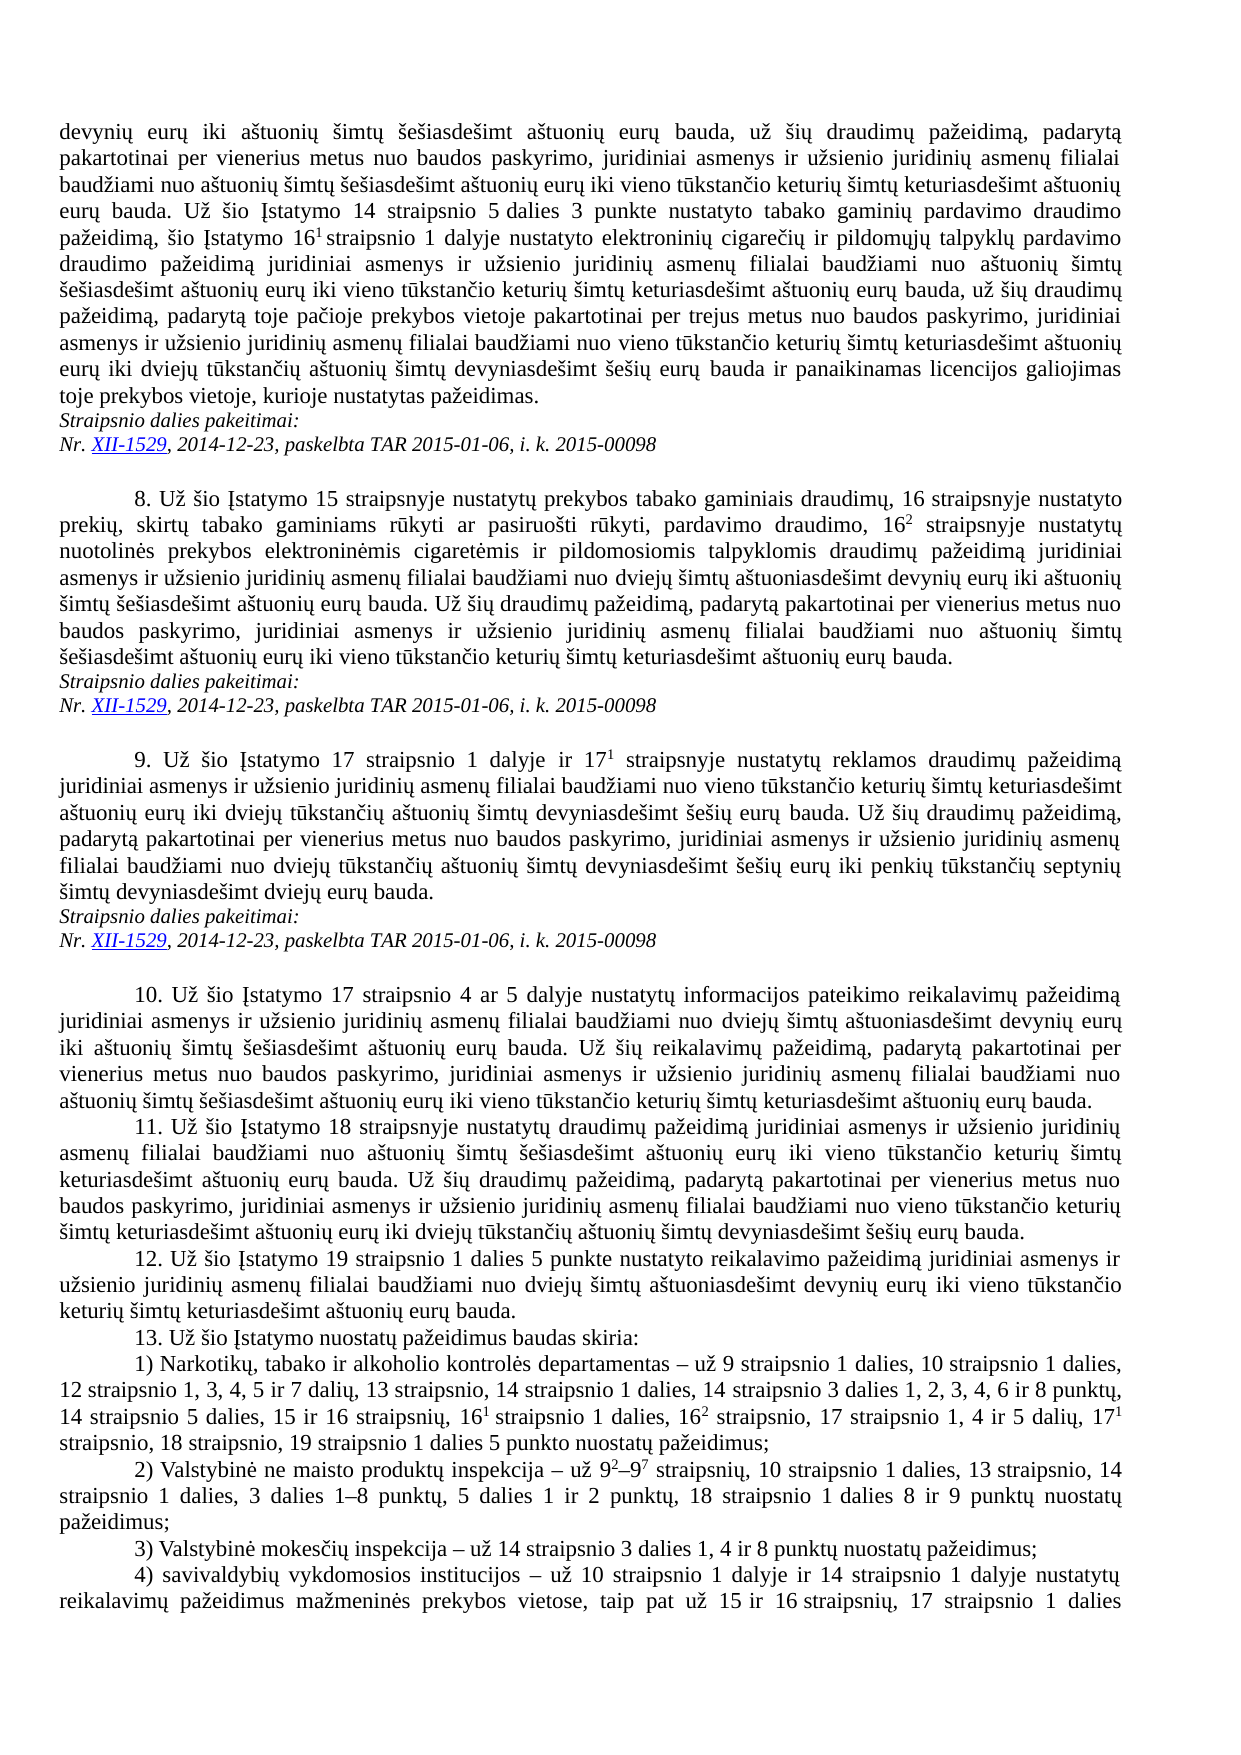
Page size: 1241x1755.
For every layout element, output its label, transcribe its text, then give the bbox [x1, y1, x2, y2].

text Nr. XII-1529, 2014-12-23, paskelbta TAR 2015-01-06, i. k. 2015-00098 [59, 432, 1122, 456]
text Nr. XII-1529, 2014-12-23, paskelbta TAR 2015-01-06, i. k. 2015-00098 [59, 928, 1122, 952]
text 2) Valstybinė ne maisto produktų inspekcija – už 92–97 straipsnių, 10 straipsnio 1 dalies, 13 straipsnio, 14 straipsnio 1 dalies, 3 dalies 1–8 punktų, 5 dalies 1 ir 2 punktų, 18 straipsnio 1 dalies 8 ir 9 punktų nuostatų pažeidimus; [59, 1456, 1122, 1535]
text devynių eurų iki aštuonių šimtų šešiasdešimt aštuonių eurų bauda, už šių draudimų pažeidimą, padarytą pakartotinai per vienerius metus nuo baudos paskyrimo, juridiniai asmenys ir užsienio juridinių asmenų filialai baudžiami nuo aštuonių šimtų šešiasdešimt aštuonių eurų iki vieno tūkstančio keturių šimtų keturiasdešimt aštuonių eurų bauda. Už šio Įstatymo 14 straipsnio 5 dalies 3 punkte nustatyto tabako gaminių pardavimo draudimo pažeidimą, šio Įstatymo 161 straipsnio 1 dalyje nustatyto elektroninių cigarečių ir pildomųjų talpyklų pardavimo draudimo pažeidimą juridiniai asmenys ir užsienio juridinių asmenų filialai baudžiami nuo aštuonių šimtų šešiasdešimt aštuonių eurų iki vieno tūkstančio keturių šimtų keturiasdešimt aštuonių eurų bauda, už šių draudimų pažeidimą, padarytą toje pačioje prekybos vietoje pakartotinai per trejus metus nuo baudos paskyrimo, juridiniai asmenys ir užsienio juridinių asmenų filialai baudžiami nuo vieno tūkstančio keturių šimtų keturiasdešimt aštuonių eurų iki dviejų tūkstančių aštuonių šimtų devyniasdešimt šešių eurų bauda ir panaikinamas licencijos galiojimas toje prekybos vietoje, kurioje nustatytas pažeidimas. [59, 118, 1122, 408]
text 11. Už šio Įstatymo 18 straipsnyje nustatytų draudimų pažeidimą juridiniai asmenys ir užsienio juridinių asmenų filialai baudžiami nuo aštuonių šimtų šešiasdešimt aštuonių eurų iki vieno tūkstančio keturių šimtų keturiasdešimt aštuonių eurų bauda. Už šių draudimų pažeidimą, padarytą pakartotinai per vienerius metus nuo baudos paskyrimo, juridiniai asmenys ir užsienio juridinių asmenų filialai baudžiami nuo vieno tūkstančio keturių šimtų keturiasdešimt aštuonių eurų iki dviejų tūkstančių aštuonių šimtų devyniasdešimt šešių eurų bauda. [59, 1113, 1122, 1245]
text 4) savivaldybių vykdomosios institucijos – už 10 straipsnio 1 dalyje ir 14 straipsnio 1 dalyje nustatytų reikalavimų pažeidimus mažmeninės prekybos vietose, taip pat už 15 ir 16 straipsnių, 17 straipsnio 1 dalies [59, 1561, 1122, 1614]
text Straipsnio dalies pakeitimai: [59, 904, 1122, 928]
text 10. Už šio Įstatymo 17 straipsnio 4 ar 5 dalyje nustatytų informacijos pateikimo reikalavimų pažeidimą juridiniai asmenys ir užsienio juridinių asmenų filialai baudžiami nuo dviejų šimtų aštuoniasdešimt devynių eurų iki aštuonių šimtų šešiasdešimt aštuonių eurų bauda. Už šių reikalavimų pažeidimą, padarytą pakartotinai per vienerius metus nuo baudos paskyrimo, juridiniai asmenys ir užsienio juridinių asmenų filialai baudžiami nuo aštuonių šimtų šešiasdešimt aštuonių eurų iki vieno tūkstančio keturių šimtų keturiasdešimt aštuonių eurų bauda. [59, 981, 1122, 1113]
text 1) Narkotikų, tabako ir alkoholio kontrolės departamentas – už 9 straipsnio 1 dalies, 10 straipsnio 1 dalies, 12 straipsnio 1, 3, 4, 5 ir 7 dalių, 13 straipsnio, 14 straipsnio 1 dalies, 14 straipsnio 3 dalies 1, 2, 3, 4, 6 ir 8 punktų, 14 straipsnio 5 dalies, 15 ir 16 straipsnių, 161 straipsnio 1 dalies, 162 straipsnio, 17 straipsnio 1, 4 ir 5 dalių, 171 straipsnio, 18 straipsnio, 19 straipsnio 1 dalies 5 punkto nuostatų pažeidimus; [59, 1350, 1122, 1456]
text 8. Už šio Įstatymo 15 straipsnyje nustatytų prekybos tabako gaminiais draudimų, 16 straipsnyje nustatyto prekių, skirtų tabako gaminiams rūkyti ar pasiruošti rūkyti, pardavimo draudimo, 162 straipsnyje nustatytų nuotolinės prekybos elektroninėmis cigaretėmis ir pildomosiomis talpyklomis draudimų pažeidimą juridiniai asmenys ir užsienio juridinių asmenų filialai baudžiami nuo dviejų šimtų aštuoniasdešimt devynių eurų iki aštuonių šimtų šešiasdešimt aštuonių eurų bauda. Už šių draudimų pažeidimą, padarytą pakartotinai per vienerius metus nuo baudos paskyrimo, juridiniai asmenys ir užsienio juridinių asmenų filialai baudžiami nuo aštuonių šimtų šešiasdešimt aštuonių eurų iki vieno tūkstančio keturių šimtų keturiasdešimt aštuonių eurų bauda. [59, 485, 1122, 669]
text 13. Už šio Įstatymo nuostatų pažeidimus baudas skiria: [59, 1324, 1122, 1350]
text Straipsnio dalies pakeitimai: [59, 669, 1122, 693]
text 9. Už šio Įstatymo 17 straipsnio 1 dalyje ir 171 straipsnyje nustatytų reklamos draudimų pažeidimą juridiniai asmenys ir užsienio juridinių asmenų filialai baudžiami nuo vieno tūkstančio keturių šimtų keturiasdešimt aštuonių eurų iki dviejų tūkstančių aštuonių šimtų devyniasdešimt šešių eurų bauda. Už šių draudimų pažeidimą, padarytą pakartotinai per vienerius metus nuo baudos paskyrimo, juridiniai asmenys ir užsienio juridinių asmenų filialai baudžiami nuo dviejų tūkstančių aštuonių šimtų devyniasdešimt šešių eurų iki penkių tūkstančių septynių šimtų devyniasdešimt dviejų eurų bauda. [59, 746, 1122, 904]
text Nr. XII-1529, 2014-12-23, paskelbta TAR 2015-01-06, i. k. 2015-00098 [59, 693, 1122, 717]
text Straipsnio dalies pakeitimai: [59, 408, 1122, 432]
text 12. Už šio Įstatymo 19 straipsnio 1 dalies 5 punkte nustatyto reikalavimo pažeidimą juridiniai asmenys ir užsienio juridinių asmenų filialai baudžiami nuo dviejų šimtų aštuoniasdešimt devynių eurų iki vieno tūkstančio keturių šimtų keturiasdešimt aštuonių eurų bauda. [59, 1245, 1122, 1324]
text 3) Valstybinė mokesčių inspekcija – už 14 straipsnio 3 dalies 1, 4 ir 8 punktų nuostatų pažeidimus; [59, 1535, 1122, 1561]
